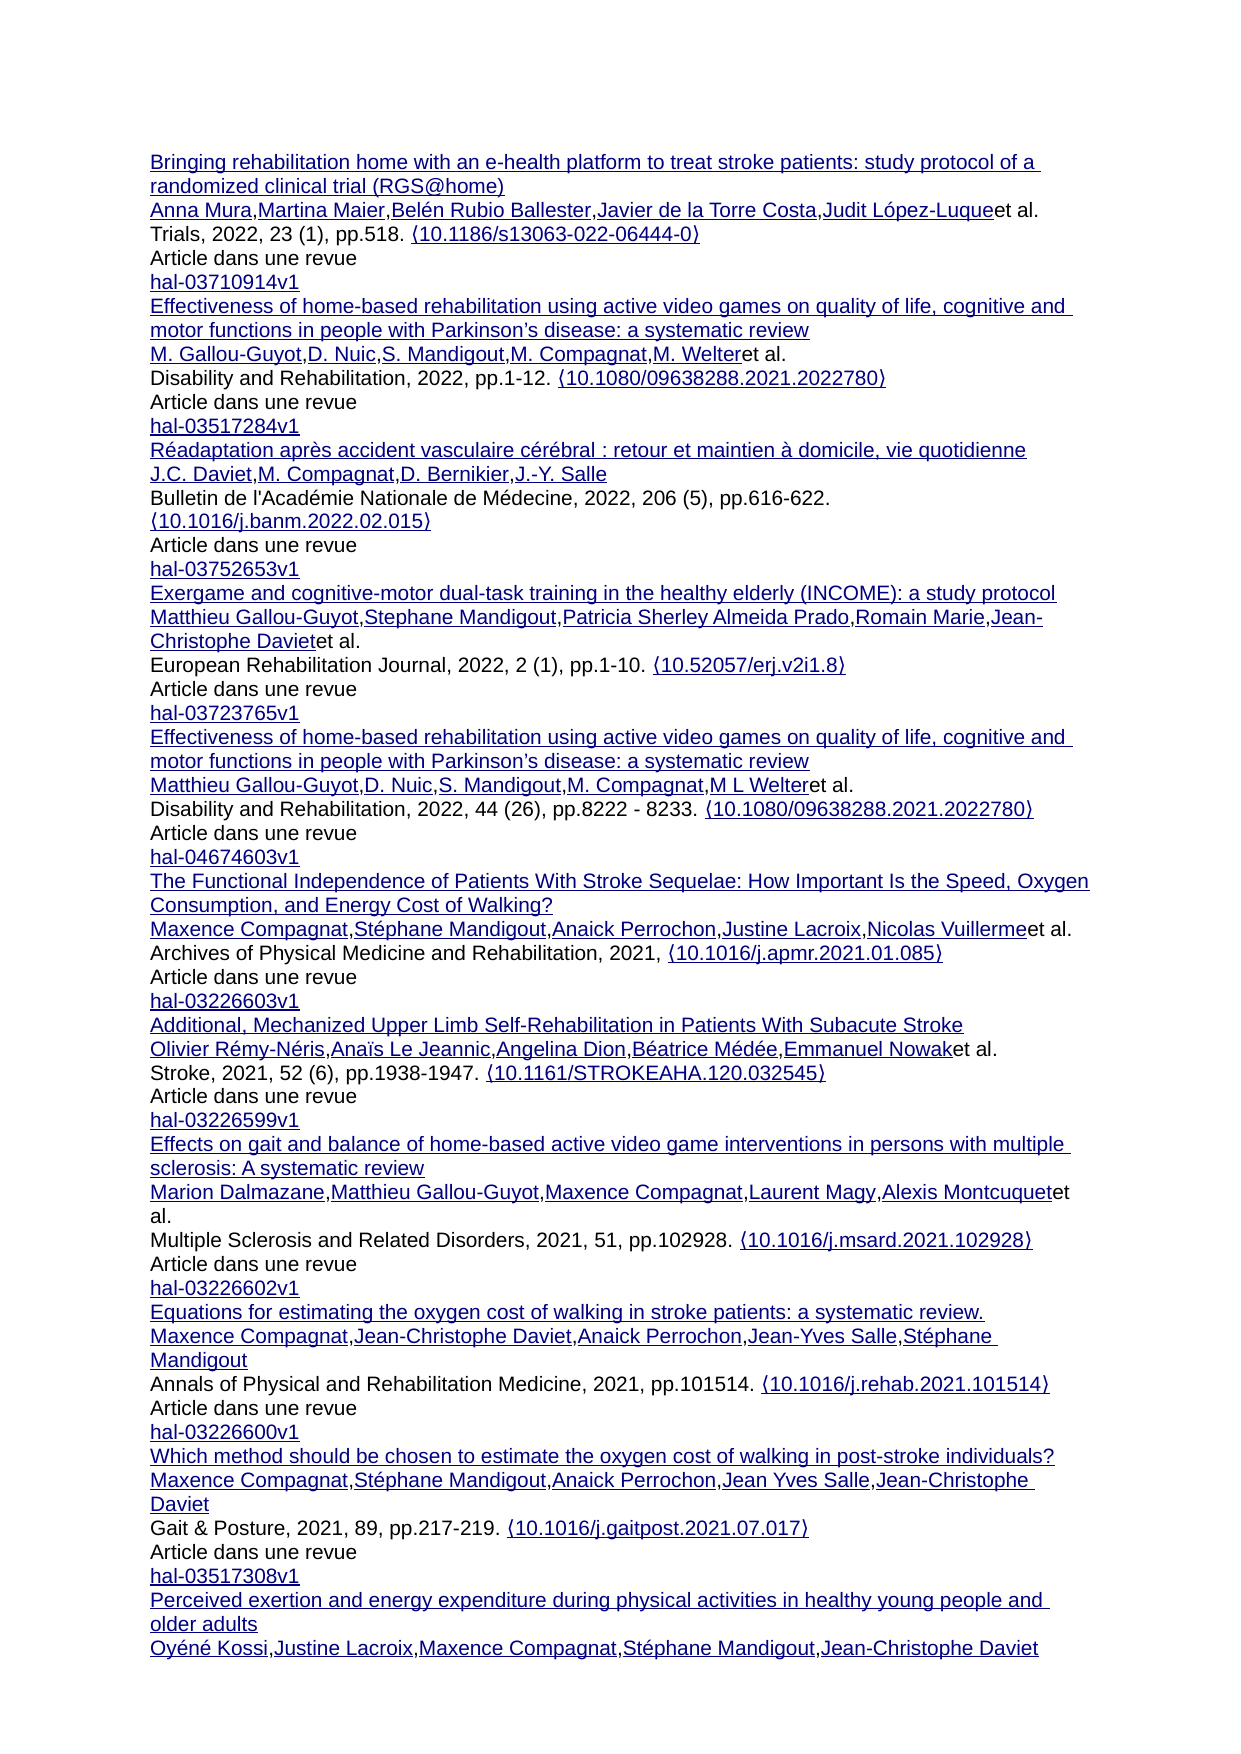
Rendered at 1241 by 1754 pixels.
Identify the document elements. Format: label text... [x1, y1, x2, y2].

table_cell Exergame and cognitive-motor dual-task training in the healthy elderly (INCOME): a study protocol Matthieu Gallou-Guyot,Stephane Mandigout,Patricia Sherley Almeida Prado,Romain Marie,Jean-Christophe Davietet al. European Rehabilitation Journal, 2022, 2 (1), pp.1-10. ⟨10.52057/erj.v2i1.8⟩ Article dans une revue hal-03723765v1 [150, 581, 1090, 725]
table_cell Réadaptation après accident vasculaire cérébral : retour et maintien à domicile, vie quotidienne J.C. Daviet,M. Compagnat,D. Bernikier,J.-Y. Salle Bulletin de l'Académie Nationale de Médecine, 2022, 206 (5), pp.616-622. ⟨10.1016/j.banm.2022.02.015⟩ Article dans une revue hal-03752653v1 [150, 438, 1090, 581]
table_cell Bringing rehabilitation home with an e-health platform to treat stroke patients: study protocol of a randomized clinical trial (RGS@home) Anna Mura,Martina Maier,Belén Rubio Ballester,Javier de la Torre Costa,Judit López-Luqueet al. Trials, 2022, 23 (1), pp.518. ⟨10.1186/s13063-022-06444-0⟩ Article dans une revue hal-03710914v1 [150, 150, 1090, 294]
table_cell Consumption, and Energy Cost of Walking? Maxence Compagnat,Stéphane Mandigout,Anaick Perrochon,Justine Lacroix,Nicolas Vuillermeet al. Archives of Physical Medicine and Rehabilitation, 2021, ⟨10.1016/j.apmr.2021.01.085⟩ Article dans une revue hal-03226603v1 [150, 891, 1090, 1012]
table_cell Effectiveness of home-based rehabilitation using active video games on quality of life, cognitive and motor functions in people with Parkinson’s disease: a systematic review Matthieu Gallou-Guyot,D. Nuic,S. Mandigout,M. Compagnat,M L Welteret al. Disability and Rehabilitation, 2022, 44 (26), pp.8222 - 8233. ⟨10.1080/09638288.2021.2022780⟩ Article dans une revue hal-04674603v1 [150, 725, 1090, 869]
table_cell Which method should be chosen to estimate the oxygen cost of walking in post-stroke individuals? Maxence Compagnat,Stéphane Mandigout,Anaick Perrochon,Jean Yves Salle,Jean-Christophe Daviet Gait & Posture, 2021, 89, pp.217-219. ⟨10.1016/j.gaitpost.2021.07.017⟩ Article dans une revue hal-03517308v1 [150, 1444, 1090, 1587]
table_cell Additional, Mechanized Upper Limb Self-Rehabilitation in Patients With Subacute Stroke Olivier Rémy-Néris,Anaïs Le Jeannic,Angelina Dion,Béatrice Médée,Emmanuel Nowaket al. Stroke, 2021, 52 (6), pp.1938-1947. ⟨10.1161/STROKEAHA.120.032545⟩ Article dans une revue hal-03226599v1 [150, 1013, 1090, 1132]
table_cell Perceived exertion and energy expenditure during physical activities in healthy young people and older adults Oyéné Kossi,Justine Lacroix,Maxence Compagnat,Stéphane Mandigout,Jean-Christophe Daviet [150, 1588, 1090, 1659]
table_cell Effects on gait and balance of home-based active video game interventions in persons with multiple sclerosis: A systematic review Marion Dalmazane,Matthieu Gallou-Guyot,Maxence Compagnat,Laurent Magy,Alexis Montcuquetet al. Multiple Sclerosis and Related Disorders, 2021, 51, pp.102928. ⟨10.1016/j.msard.2021.102928⟩ Article dans une revue hal-03226602v1 [150, 1132, 1090, 1300]
table_cell Effectiveness of home-based rehabilitation using active video games on quality of life, cognitive and motor functions in people with Parkinson’s disease: a systematic review M. Gallou-Guyot,D. Nuic,S. Mandigout,M. Compagnat,M. Welteret al. Disability and Rehabilitation, 2022, pp.1-12. ⟨10.1080/09638288.2021.2022780⟩ Article dans une revue hal-03517284v1 [150, 294, 1090, 437]
table_cell The Functional Independence of Patients With Stroke Sequelae: How Important Is the Speed, Oxygen [150, 869, 1090, 890]
table_cell Equations for estimating the oxygen cost of walking in stroke patients: a systematic review. Maxence Compagnat,Jean-Christophe Daviet,Anaick Perrochon,Jean-Yves Salle,Stéphane Mandigout Annals of Physical and Rehabilitation Medicine, 2021, pp.101514. ⟨10.1016/j.rehab.2021.101514⟩ Article dans une revue hal-03226600v1 [150, 1300, 1090, 1444]
